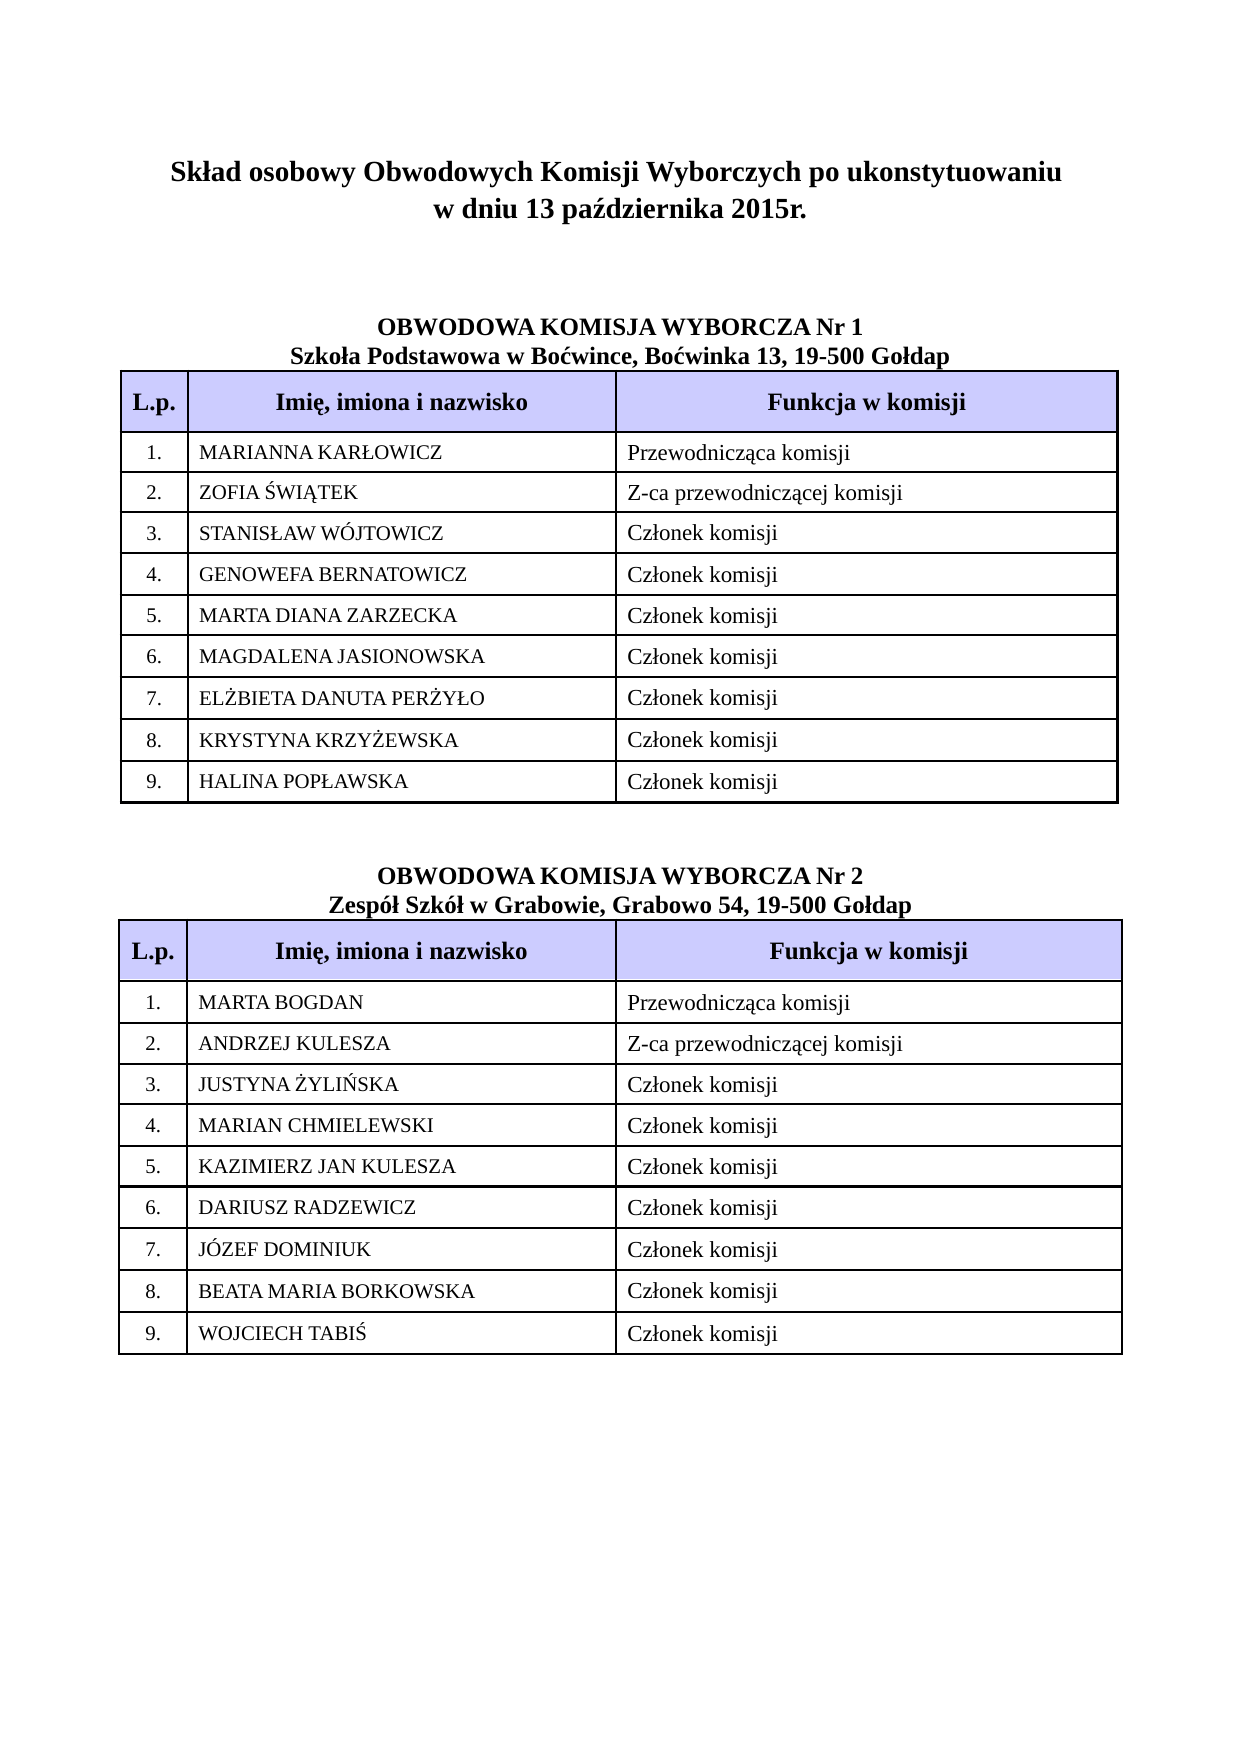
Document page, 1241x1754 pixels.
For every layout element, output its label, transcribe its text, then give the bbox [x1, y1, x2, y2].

table_header Imię, imiona i nazwisko [188, 921, 615, 979]
table_cell Członek komisji [617, 1313, 1121, 1353]
table_cell Członek komisji [617, 1065, 1121, 1103]
table_cell 5. [122, 596, 187, 634]
table_cell Członek komisji [617, 596, 1116, 634]
table_cell 9. [120, 1313, 186, 1353]
table_cell JUSTYNA ŻYLIŃSKA [188, 1065, 615, 1103]
table_cell Członek komisji [617, 720, 1116, 759]
table_cell Członek komisji [617, 1271, 1121, 1311]
table_cell Członek komisji [617, 762, 1116, 801]
table_cell ANDRZEJ KULESZA [188, 1024, 615, 1062]
table_header Funkcja w komisji [617, 921, 1121, 979]
table_cell JÓZEF DOMINIUK [188, 1229, 615, 1269]
table_cell MARIAN CHMIELEWSKI [188, 1105, 615, 1145]
table_cell KRYSTYNA KRZYŻEWSKA [189, 720, 615, 759]
table_cell Członek komisji [617, 1147, 1121, 1185]
table_cell WOJCIECH TABIŚ [188, 1313, 615, 1353]
table_cell Przewodnicząca komisji [617, 982, 1121, 1022]
table_cell HALINA POPŁAWSKA [189, 762, 615, 801]
text Skład osobowy Obwodowych Komisji Wyborczych po ukonstytuowaniu [118, 154, 1122, 188]
table_cell MARIANNA KARŁOWICZ [189, 433, 615, 471]
table_cell 8. [120, 1271, 186, 1311]
table_cell MAGDALENA JASIONOWSKA [189, 636, 615, 676]
table_cell Z-ca przewodniczącej komisji [617, 473, 1116, 511]
table_cell KAZIMIERZ JAN KULESZA [188, 1147, 615, 1185]
table_cell 1. [120, 982, 186, 1022]
table_cell Członek komisji [617, 678, 1116, 717]
table_cell 8. [122, 720, 187, 759]
table_cell 6. [122, 636, 187, 676]
table_cell DARIUSZ RADZEWICZ [188, 1188, 615, 1227]
table_cell GENOWEFA BERNATOWICZ [189, 554, 615, 593]
table_header Imię, imiona i nazwisko [189, 372, 615, 431]
table_cell ZOFIA ŚWIĄTEK [189, 473, 615, 511]
table_header Funkcja w komisji [617, 372, 1116, 431]
table_cell 2. [122, 473, 187, 511]
text Szkoła Podstawowa w Boćwince, Boćwinka 13, 19-500 Gołdap [118, 341, 1122, 369]
table_cell 3. [120, 1065, 186, 1103]
table_cell BEATA MARIA BORKOWSKA [188, 1271, 615, 1311]
table_cell Członek komisji [617, 1105, 1121, 1145]
table_cell 9. [122, 762, 187, 801]
table_cell STANISŁAW WÓJTOWICZ [189, 513, 615, 552]
table_header L.p. [120, 921, 186, 979]
table_cell Członek komisji [617, 1229, 1121, 1269]
table_cell 1. [122, 433, 187, 471]
table_cell Członek komisji [617, 636, 1116, 676]
table_cell 4. [120, 1105, 186, 1145]
table_cell Członek komisji [617, 513, 1116, 552]
text OBWODOWA KOMISJA WYBORCZA Nr 1 [118, 312, 1122, 341]
text w dniu 13 października 2015r. [118, 191, 1122, 224]
table_cell MARTA BOGDAN [188, 982, 615, 1022]
table_cell 7. [122, 678, 187, 717]
table_cell Przewodnicząca komisji [617, 433, 1116, 471]
table_cell 5. [120, 1147, 186, 1185]
table_cell Członek komisji [617, 554, 1116, 593]
table_cell Członek komisji [617, 1188, 1121, 1227]
table_cell 7. [120, 1229, 186, 1269]
table_cell 3. [122, 513, 187, 552]
table_cell Z-ca przewodniczącej komisji [617, 1024, 1121, 1062]
table_cell ELŻBIETA DANUTA PERŻYŁO [189, 678, 615, 717]
text Zespół Szkół w Grabowie, Grabowo 54, 19-500 Gołdap [118, 890, 1122, 918]
text OBWODOWA KOMISJA WYBORCZA Nr 2 [118, 861, 1122, 890]
table_header L.p. [122, 372, 187, 431]
table_cell 6. [120, 1188, 186, 1227]
table_cell 4. [122, 554, 187, 593]
table_cell MARTA DIANA ZARZECKA [189, 596, 615, 634]
table_cell 2. [120, 1024, 186, 1062]
